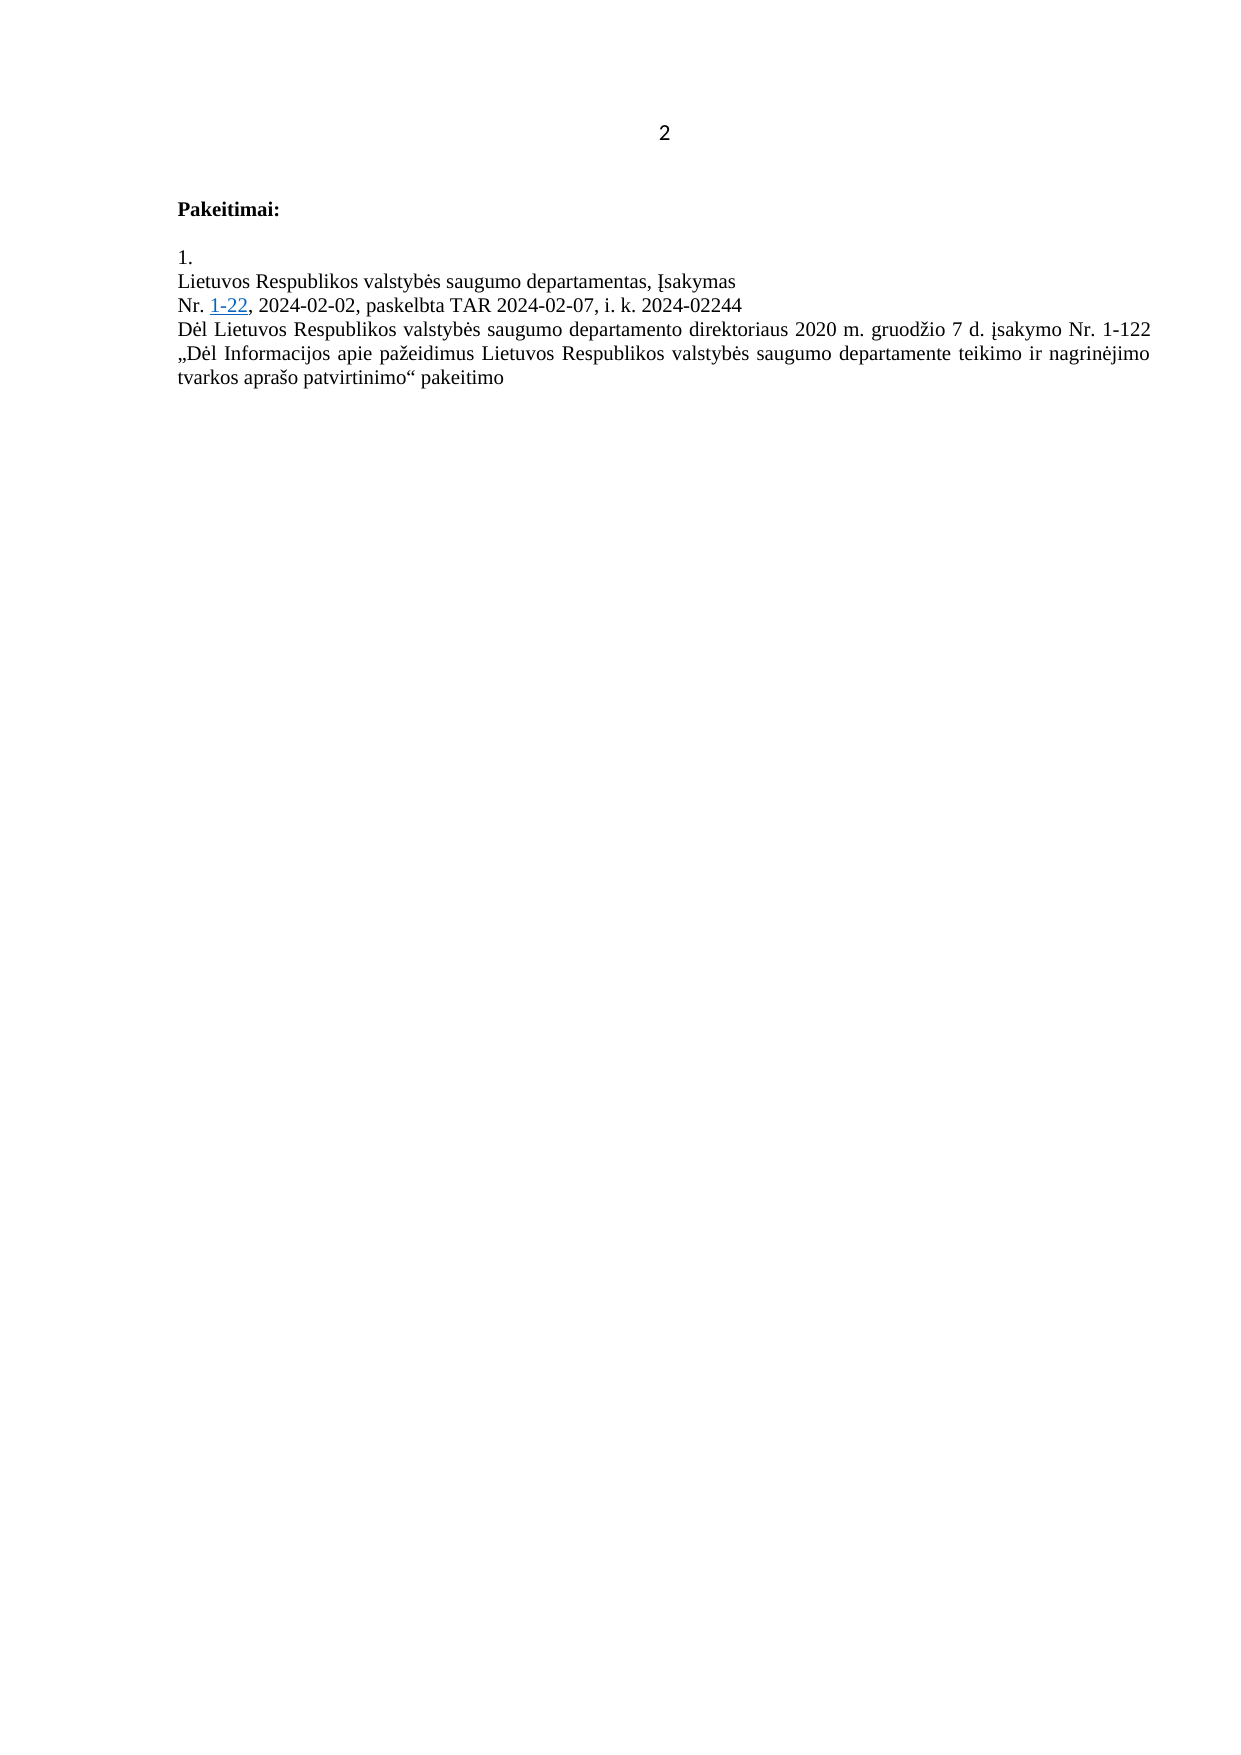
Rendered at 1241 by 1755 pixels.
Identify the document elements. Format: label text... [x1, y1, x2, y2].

text Lietuvos Respublikos valstybės saugumo departamentas, Įsakymas [177, 269, 1152, 293]
text Pakeitimai: [177, 197, 1152, 221]
text 1. [177, 245, 1152, 269]
text Nr. 1-22, 2024-02-02, paskelbta TAR 2024-02-07, i. k. 2024-02244 [177, 293, 1152, 317]
text Dėl Lietuvos Respublikos valstybės saugumo departamento direktoriaus 2020 m. gruodžio 7 d. įsakymo Nr. 1-122 „Dėl Informacijos apie pažeidimus Lietuvos Respublikos valstybės saugumo departamente teikimo ir nagrinėjimo tvarkos aprašo patvirtinimo“ pakeitimo [177, 317, 1152, 389]
